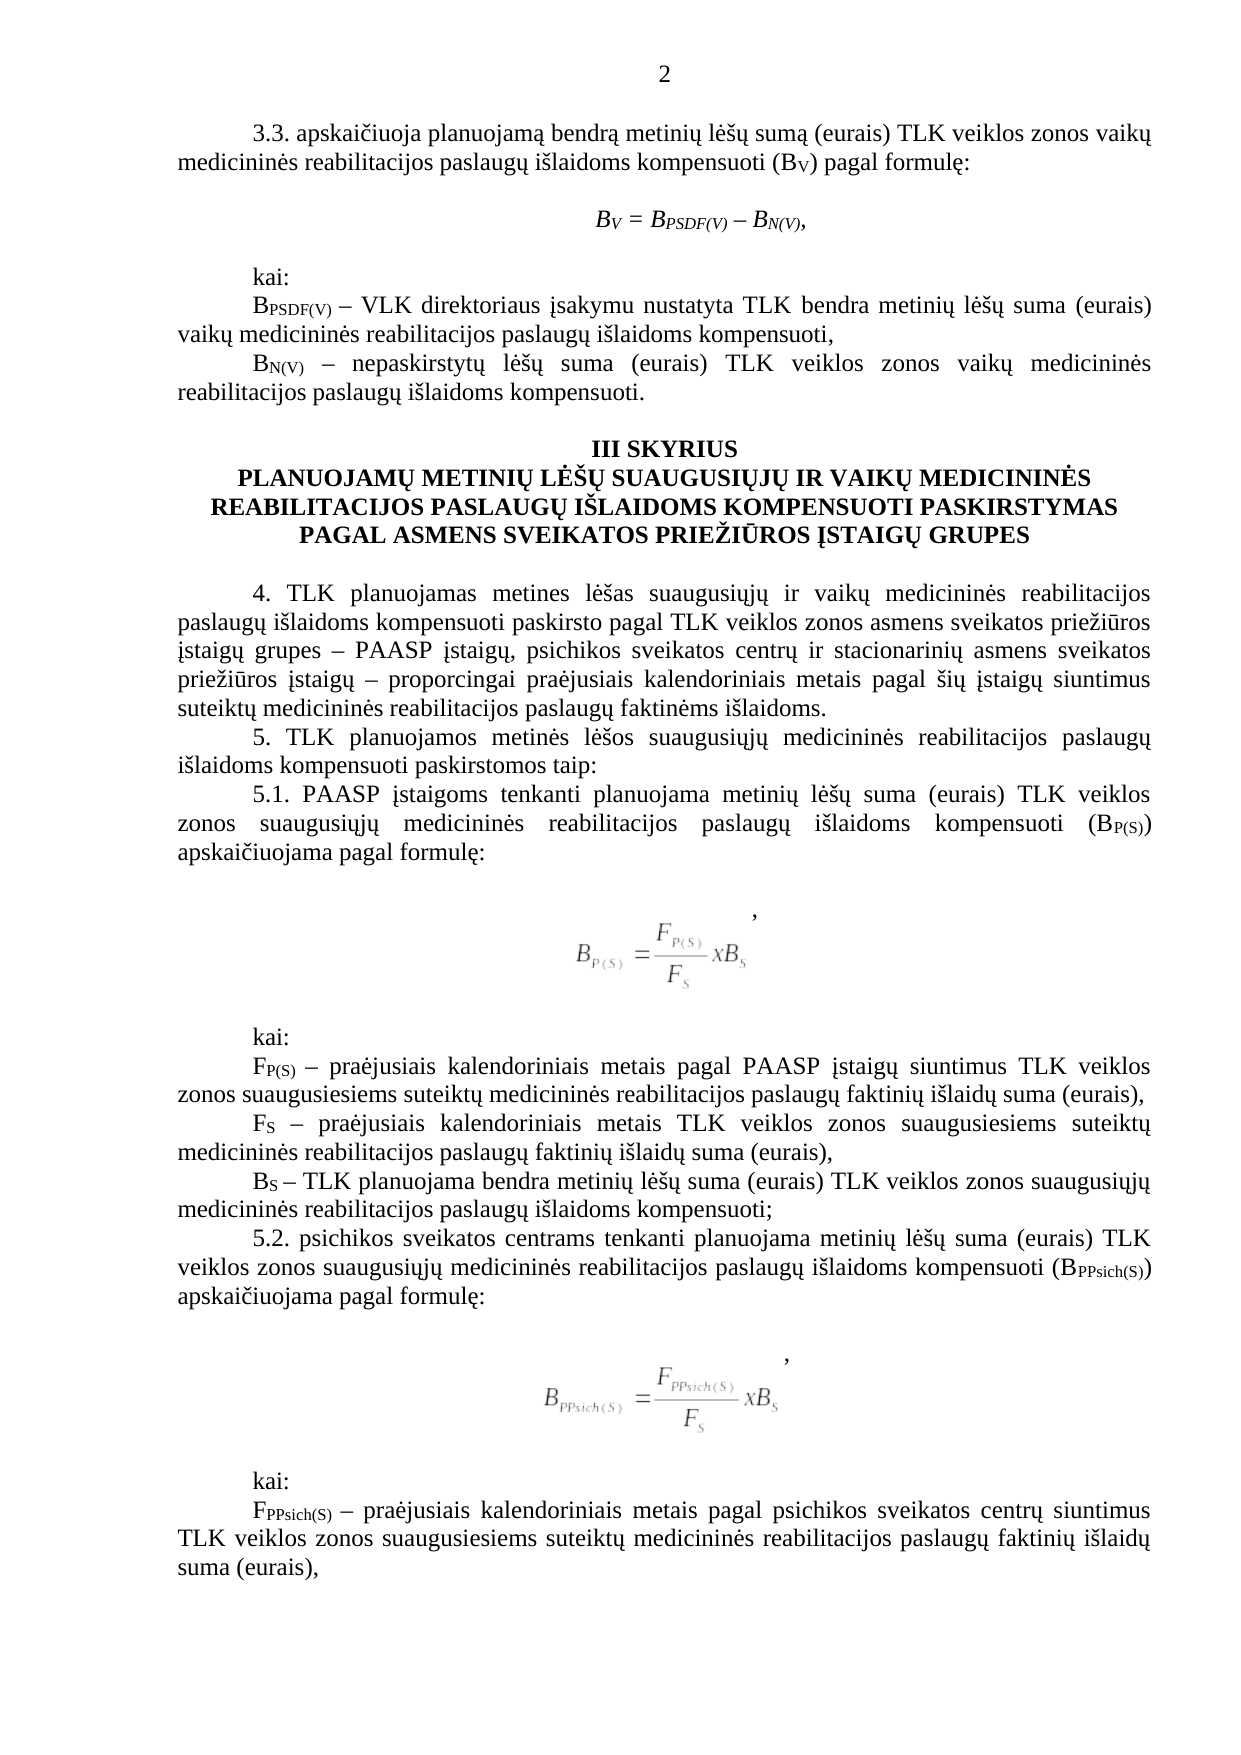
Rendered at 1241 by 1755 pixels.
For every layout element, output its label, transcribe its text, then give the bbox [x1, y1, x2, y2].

text BPSDF(V) – VLK direktoriaus įsakymu nustatyta TLK bendra metinių lėšų suma (eurais) vaikų medicininės reabilitacijos paslaugų išlaidoms kompensuoti, [177, 291, 1152, 348]
text FP(S) – praėjusiais kalendoriniais metais pagal PAASP įstaigų siuntimus TLK veiklos zonos suaugusiesiems suteiktų medicininės reabilitacijos paslaugų faktinių išlaidų suma (eurais), [177, 1051, 1152, 1108]
text 4. TLK planuojamas metines lėšas suaugusiųjų ir vaikų medicininės reabilitacijos paslaugų išlaidoms kompensuoti paskirsto pagal TLK veiklos zonos asmens sveikatos priežiūros įstaigų grupes – PAASP įstaigų, psichikos sveikatos centrų ir stacionarinių asmens sveikatos priežiūros įstaigų – proporcingai praėjusiais kalendoriniais metais pagal šių įstaigų siuntimus suteiktų medicininės reabilitacijos paslaugų faktinėms išlaidoms. [177, 578, 1152, 722]
text 5. TLK planuojamos metinės lėšos suaugusiųjų medicininės reabilitacijos paslaugų išlaidoms kompensuoti paskirstomos taip: [177, 722, 1152, 779]
text 5.1. PAASP įstaigoms tenkanti planuojama metinių lėšų suma (eurais) TLK veiklos zonos suaugusiųjų medicininės reabilitacijos paslaugų išlaidoms kompensuoti (BP(S)) apskaičiuojama pagal formulę: [177, 779, 1152, 866]
text FPPsich(S) – praėjusiais kalendoriniais metais pagal psichikos sveikatos centrų siuntimus TLK veiklos zonos suaugusiesiems suteiktų medicininės reabilitacijos paslaugų faktinių išlaidų suma (eurais), [177, 1495, 1152, 1581]
text BN(V) – nepaskirstytų lėšų suma (eurais) TLK veiklos zonos vaikų medicininės reabilitacijos paslaugų išlaidoms kompensuoti. [177, 348, 1152, 406]
text kai: [177, 1022, 1152, 1051]
text kai: [177, 262, 1152, 291]
text , [177, 1338, 1152, 1437]
text BV = BPSDF(V) – BN(V), [177, 204, 1152, 233]
text PLANUOJAMŲ METINIŲ LĖŠŲ SUAUGUSIŲJŲ IR VAIKŲ MEDICININĖS REABILITACIJOS PASLAUGŲ IŠLAIDOMS KOMPENSUOTI PASKIRSTYMAS PAGAL ASMENS SVEIKATOS PRIEŽIŪROS ĮSTAIGŲ GRUPES [177, 463, 1152, 549]
text , [177, 894, 1152, 993]
text 5.2. psichikos sveikatos centrams tenkanti planuojama metinių lėšų suma (eurais) TLK veiklos zonos suaugusiųjų medicininės reabilitacijos paslaugų išlaidoms kompensuoti (BPPsich(S)) apskaičiuojama pagal formulę: [177, 1223, 1152, 1309]
text kai: [177, 1466, 1152, 1495]
text BS – TLK planuojama bendra metinių lėšų suma (eurais) TLK veiklos zonos suaugusiųjų medicininės reabilitacijos paslaugų išlaidoms kompensuoti; [177, 1166, 1152, 1223]
text 3.3. apskaičiuoja planuojamą bendrą metinių lėšų sumą (eurais) TLK veiklos zonos vaikų medicininės reabilitacijos paslaugų išlaidoms kompensuoti (BV) pagal formulę: [177, 118, 1152, 176]
text III SKYRIUS [177, 434, 1152, 463]
text FS – praėjusiais kalendoriniais metais TLK veiklos zonos suaugusiesiems suteiktų medicininės reabilitacijos paslaugų faktinių išlaidų suma (eurais), [177, 1108, 1152, 1166]
